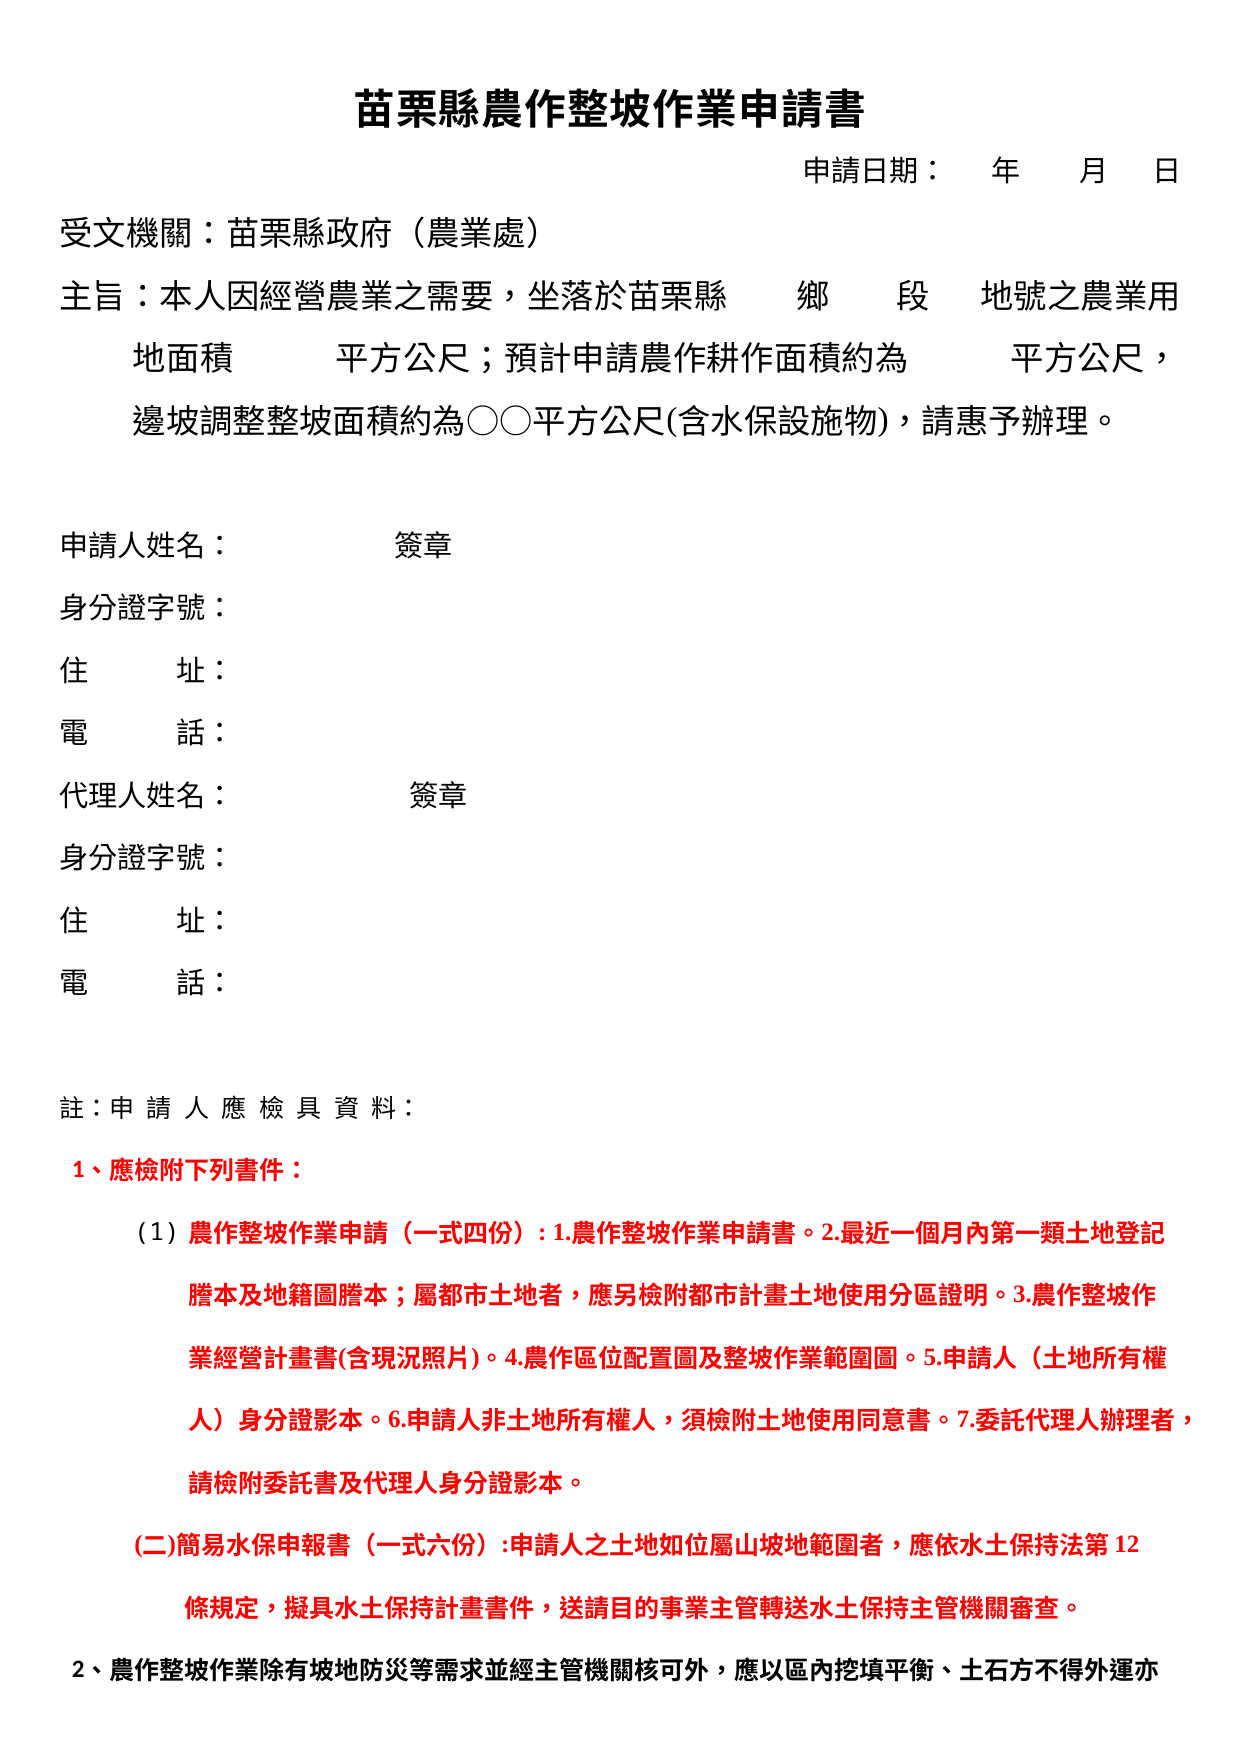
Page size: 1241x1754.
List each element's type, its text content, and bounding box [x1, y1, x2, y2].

text 條規定，擬具水土保持計畫書件，送請目的事業主管轉送水土保持主管機關審查。 [59, 1564, 1181, 1627]
list 農作整坡作業除有坡地防災等需求並經主管機關核可外，應以區內挖填平衡、土石方不得外運亦 [72, 1627, 1181, 1689]
text 註：申 請 人 應 檢 具 資 料： [59, 1064, 1181, 1127]
text 身分證字號： [59, 814, 1181, 877]
list 應檢附下列書件： [72, 1127, 1181, 1189]
text 身分證字號： [59, 564, 1181, 627]
list 農作整坡作業申請（一式四份）: 1.農作整坡作業申請書。2.最近一個月內第一類土地登記謄本及地籍圖謄本；屬都市土地者，應另檢附都市計畫土地使用分區證明。3.農作整坡作業經營計畫書(含現況照片)。4.農作區位配置圖及整坡作業範圍圖。5.申請人（土地所有權人）身分證影本。6.申請人非土地所有權人，須檢附土地使用同意書。7.委託代理人辦理者，請檢附委託書及代理人身分證影本。 [134, 1189, 1181, 1502]
text 電 話： [59, 939, 1181, 1002]
text 代理人姓名： 簽章 [59, 752, 1181, 814]
text 苗栗縣農作整坡作業申請書 [59, 64, 1181, 127]
text 主旨：本人因經營農業之需要，坐落於苗栗縣 鄉 段 地號之農業用地面積 平方公尺；預計申請農作耕作面積約為 平方公尺，邊坡調整整坡面積約為○○平方公尺(含水保設施物)，請惠予辦理。 [59, 252, 1181, 439]
text (二)簡易水保申報書（一式六份）:申請人之土地如位屬山坡地範圍者，應依水土保持法第12 [59, 1502, 1181, 1564]
text 申請日期： 年 月 日 [59, 127, 1181, 189]
text 住 址： [59, 877, 1181, 939]
text 電 話： [59, 689, 1181, 752]
text 住 址： [59, 627, 1181, 689]
text 申請人姓名： 簽章 [59, 502, 1181, 564]
text 受文機關：苗栗縣政府（農業處） [59, 189, 1181, 252]
